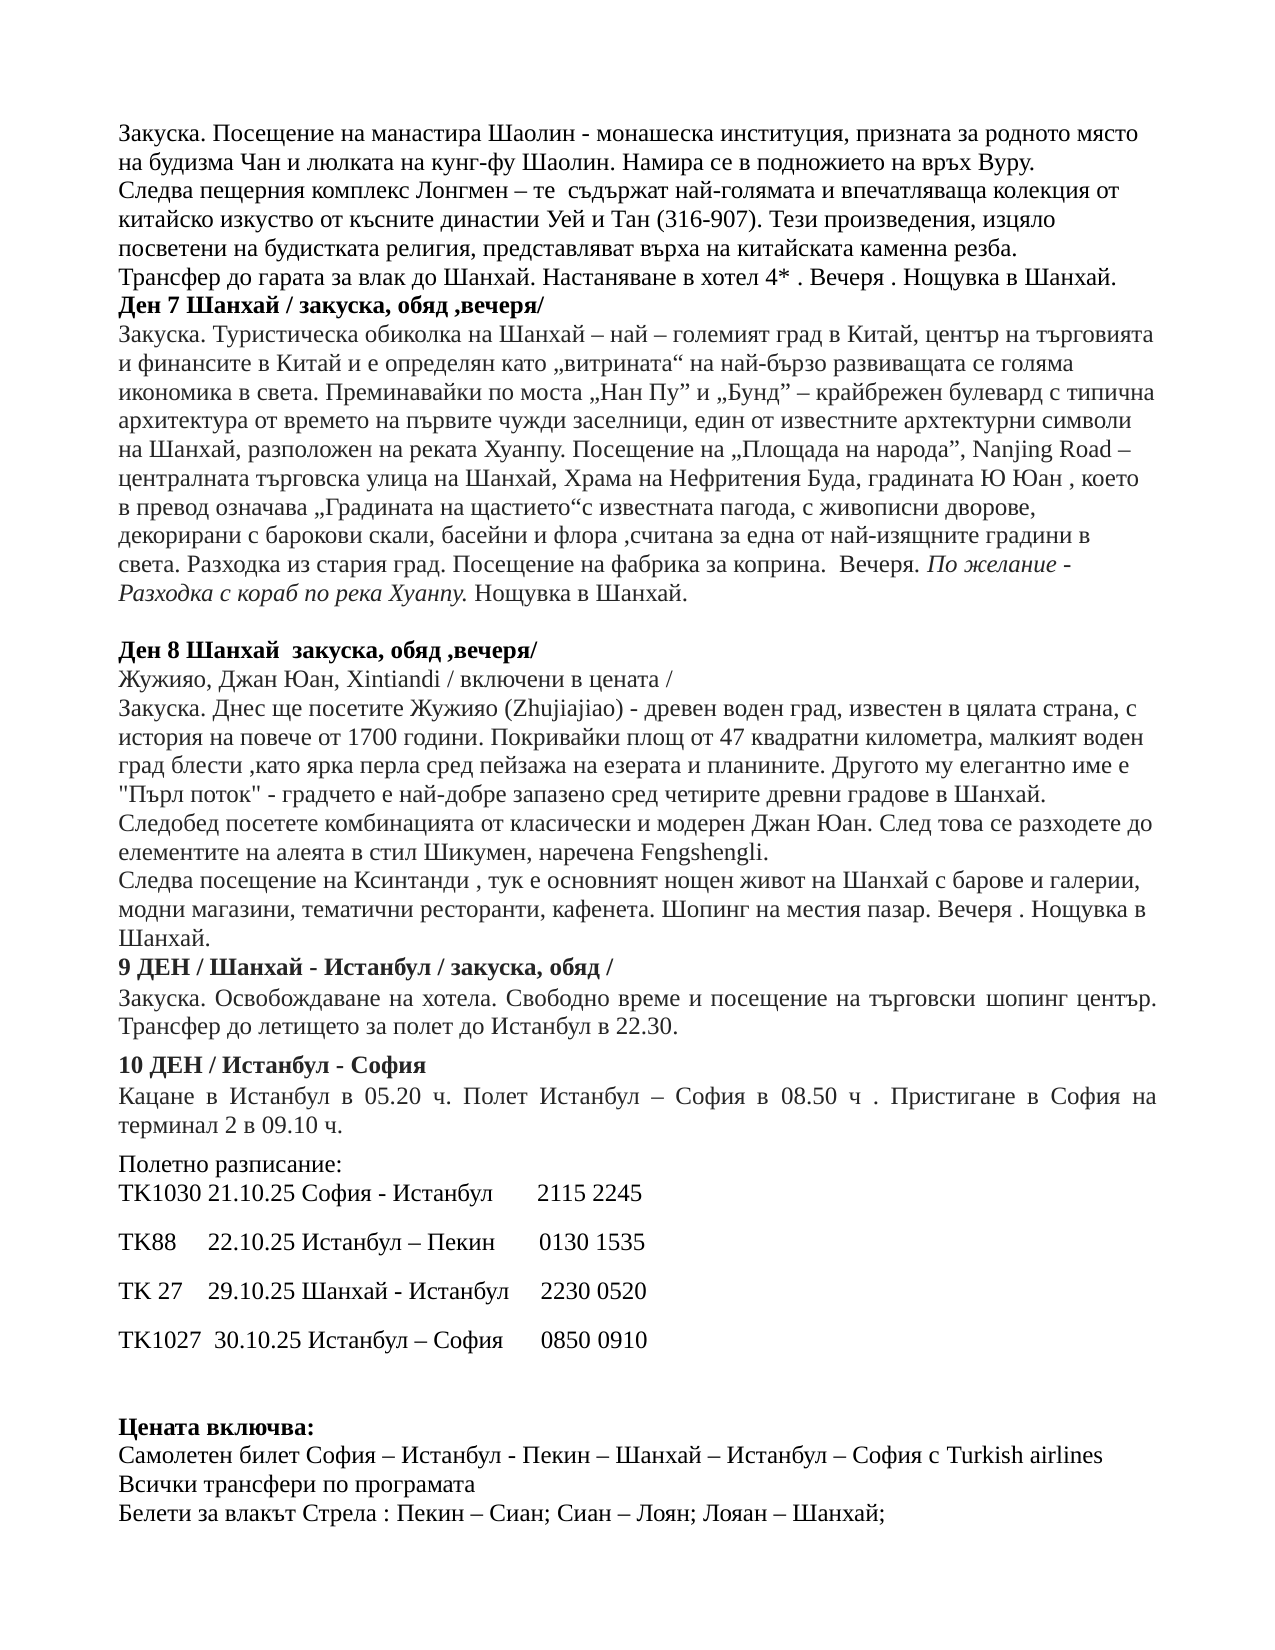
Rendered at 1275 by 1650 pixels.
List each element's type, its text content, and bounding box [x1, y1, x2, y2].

text Ден 7 Шанхай / закуска, обяд ,вечеря/ [118, 291, 1157, 319]
text 10 ДЕН / Истанбул - София [118, 1051, 1157, 1079]
text 9 ДЕН / Шанхай - Истанбул / закуска, обяд / [118, 952, 1157, 981]
text Цената включва: [118, 1412, 1157, 1440]
text Следва пещерния комплекс Лонгмен – те съдържат най-голямата и впечатляваща колекция от китайско изкуство от късните династии Уей и Тан (316-907). Тези произведения, изцяло посветени на будистката религия, представляват върха на китайската каменна резба. [118, 176, 1157, 262]
text Закуска. Посещение на манастира Шаолин - монашеска институция, призната за родното място на будизма Чан и люлката на кунг-фу Шаолин. Намира се в подножието на връх Вуру. [118, 118, 1157, 176]
text Закуска. Туристическа обиколка на Шанхай – най – големият град в Китай, център на търговията и финансите в Китай и е определян като „витрината“ на най-бързо развиващата се голяма икономика в света. Преминавайки по моста „Нан Пу” и „Бунд” – крайбрежен булевард с типична архитектура от времето на първите чужди заселници, един от известните архтектурни символи на Шанхай, разположен на реката Хуанпу. Посещение на „Площада на народа”, Nanjing Road – централната търговска улица на Шанхай, Храма на Нефритения Буда, градината Ю Юан , което в превод означава „Градината на щастието“с известната пагода, с живописни дворове, декорирани с барокови скали, басейни и флора ,считана за една от най-изящните градини в света. Разходка из стария град. Посещение на фабрика за коприна. Вечеря. По желание -Разходка с кораб по река Хуанпу. Нощувка в Шанхай. [118, 319, 1157, 607]
text Белети за влакът Стрела : Пекин – Сиан; Сиан – Лоян; Лояан – Шанхай; [118, 1498, 1157, 1527]
text Полетно разписание: [118, 1149, 1157, 1178]
text TK1027 30.10.25 Истанбул – София 0850 0910 [118, 1325, 1157, 1383]
text Ден 8 Шанхай закуска, обяд ,вечеря/ [118, 636, 1157, 664]
text TK1030 21.10.25 София - Истанбул 2115 2245 [118, 1178, 1157, 1207]
text Жужияо, Джан Юан, Xintiandi / включени в цената / Закуска. Днес ще посетите Жужияо (Zhujiajiao) - древен воден град, известен в цялата страна, с история на повече от 1700 години. Покривайки площ от 47 квадратни километра, малкият воден град блести ,като ярка перла сред пейзажа на езерата и планините. Другото му елегантно име е "Пърл поток" - градчето е най-добре запазено сред четирите древни градове в Шанхай. Следобед посетете комбинацията от класически и модерен Джан Юан. След това се разходете до елементите на алеята в стил Шикумен, наречена Fengshengli. Следва посещение на Ксинтанди , тук е основният нощен живот на Шанхай с барове и галерии, модни магазини, тематични ресторанти, кафенета. Шопинг на местия пазар. Вечеря . Нощувка в Шанхай. [118, 664, 1157, 952]
text Кацане в Истанбул в 05.20 ч. Полет Истанбул – София в 08.50 ч . Пристигане в София на терминал 2 в 09.10 ч. [118, 1081, 1157, 1139]
text TK 27 29.10.25 Шанхай - Истанбул 2230 0520 [118, 1276, 1157, 1305]
text Самолетен билет София – Истанбул - Пекин – Шанхай – Истанбул – София с Turkish airlines [118, 1440, 1157, 1469]
text TK88 22.10.25 Истанбул – Пекин 0130 1535 [118, 1227, 1157, 1256]
text Трансфер до гарата за влак до Шанхай. Настаняване в хотел 4* . Вечеря . Нощувка в Шанхай. [118, 262, 1157, 291]
text Всички трансфери по програмата [118, 1469, 1157, 1498]
text Закуска. Освобождаване на хотела. Свободно време и посещение на търговски шопинг център. Трансфер до летището за полет до Истанбул в 22.30. [118, 983, 1157, 1040]
